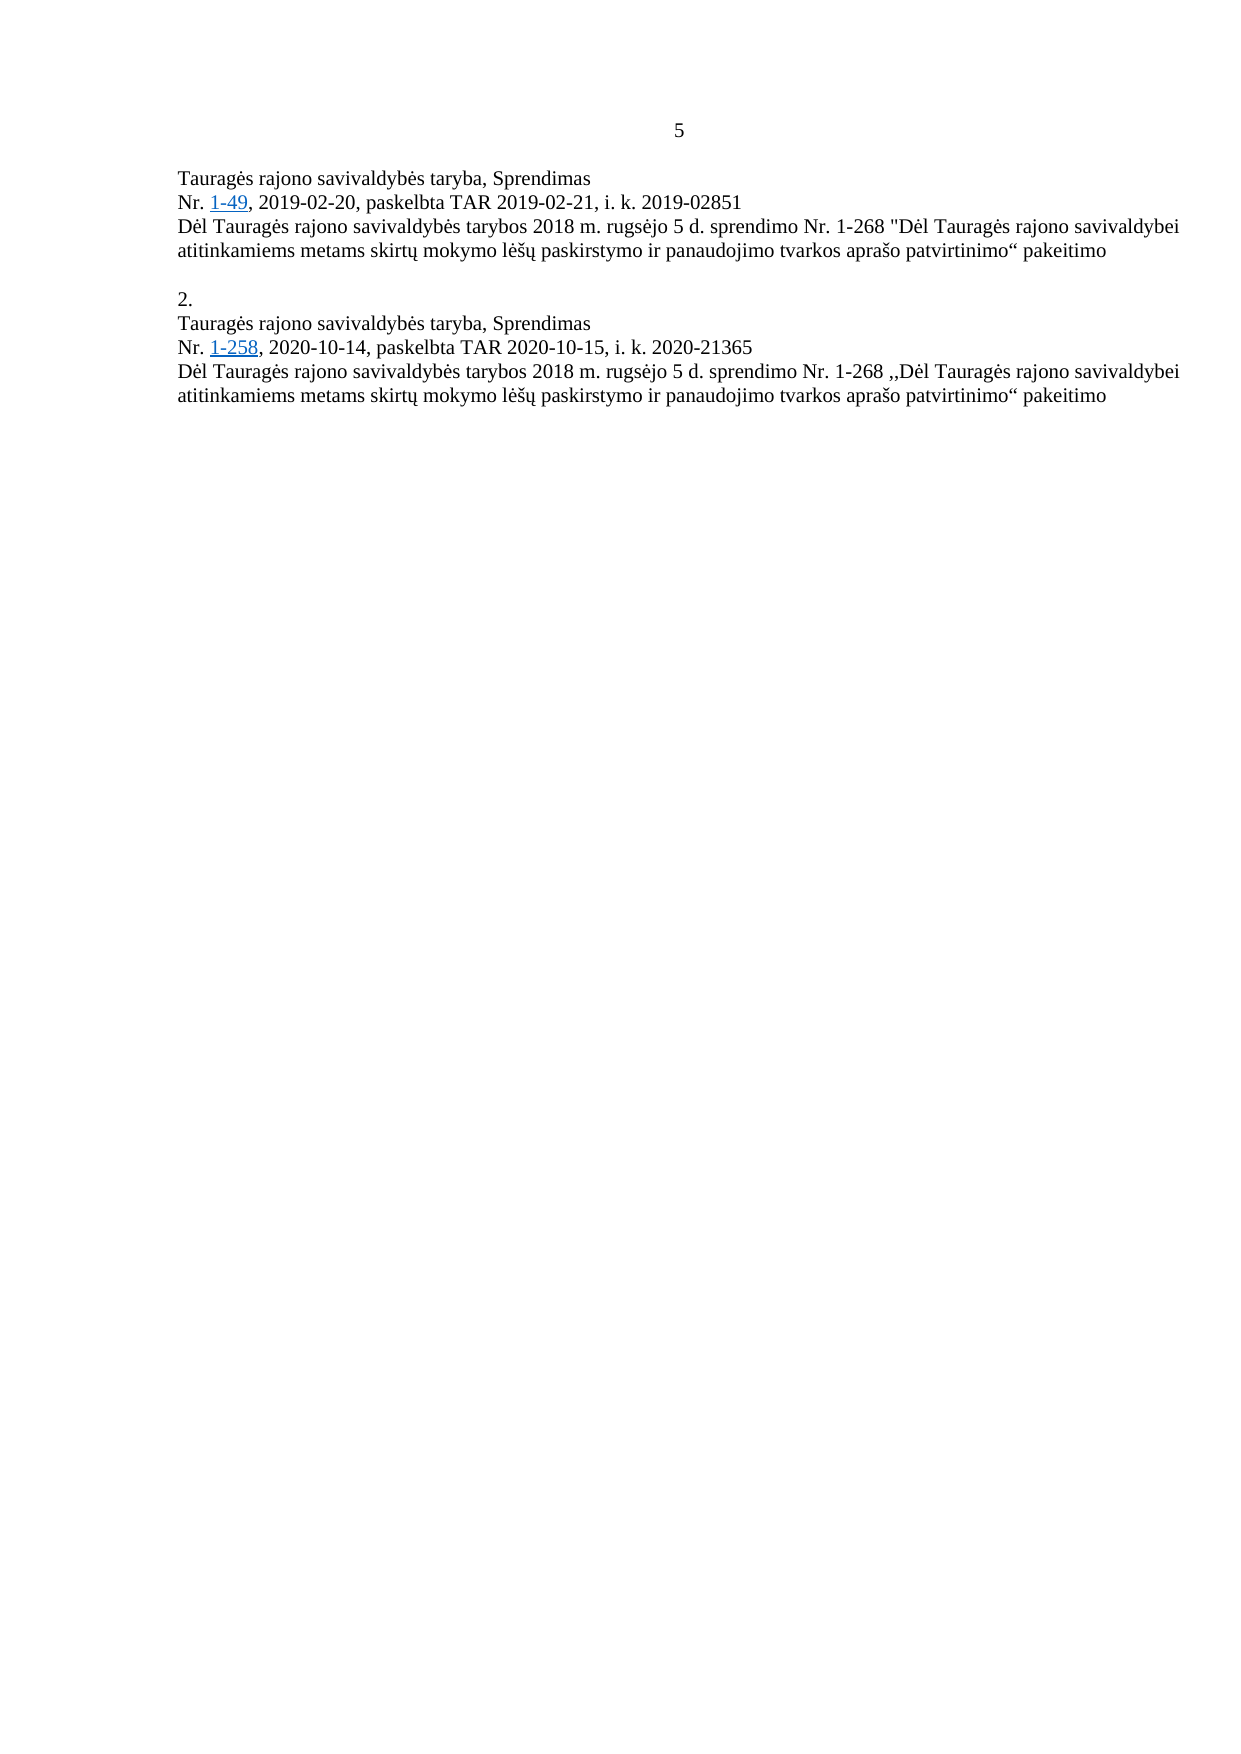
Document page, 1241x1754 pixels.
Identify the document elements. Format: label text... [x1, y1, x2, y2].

text 2. [177, 287, 1181, 311]
text Tauragės rajono savivaldybės taryba, Sprendimas [177, 166, 1181, 190]
text Tauragės rajono savivaldybės taryba, Sprendimas [177, 311, 1181, 335]
text Nr. 1-49, 2019-02-20, paskelbta TAR 2019-02-21, i. k. 2019-02851 [177, 190, 1181, 214]
text Dėl Tauragės rajono savivaldybės tarybos 2018 m. rugsėjo 5 d. sprendimo Nr. 1-268 ,,Dėl Tauragės rajono savivaldybei atitinkamiems metams skirtų mokymo lėšų paskirstymo ir panaudojimo tvarkos aprašo patvirtinimo“ pakeitimo [177, 359, 1181, 407]
text Dėl Tauragės rajono savivaldybės tarybos 2018 m. rugsėjo 5 d. sprendimo Nr. 1-268 "Dėl Tauragės rajono savivaldybei atitinkamiems metams skirtų mokymo lėšų paskirstymo ir panaudojimo tvarkos aprašo patvirtinimo“ pakeitimo [177, 214, 1181, 262]
text Nr. 1-258, 2020-10-14, paskelbta TAR 2020-10-15, i. k. 2020-21365 [177, 335, 1181, 359]
